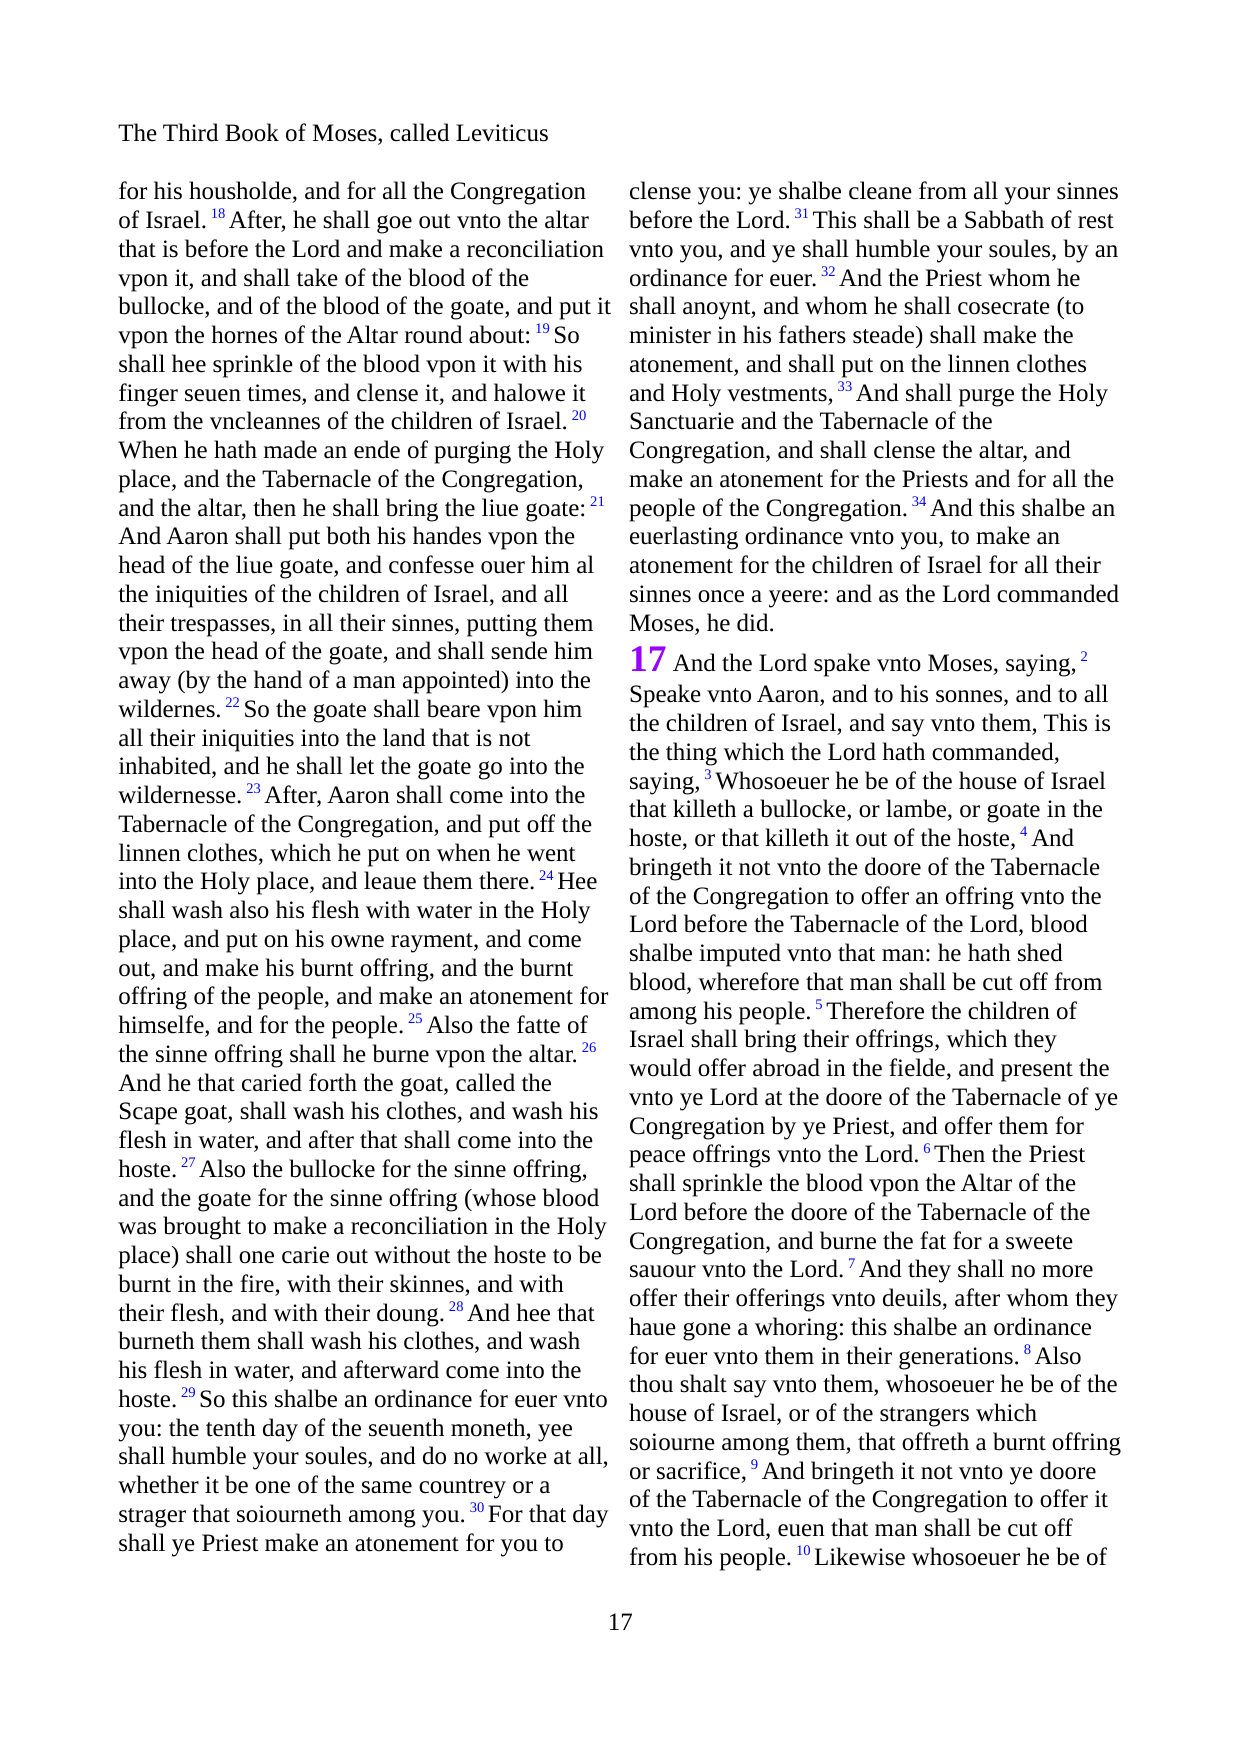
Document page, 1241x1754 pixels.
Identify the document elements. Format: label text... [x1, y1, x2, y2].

text clense you: ye shalbe cleane from all your sinnes before the Lord. 31 This shall be a Sabbath of rest vnto you, and ye shall humble your soules, by an ordinance for euer. 32 And the Priest whom he shall anoynt, and whom he shall cosecrate (to minister in his fathers steade) shall make the atonement, and shall put on the linnen clothes and Holy vestments, 33 And shall purge the Holy Sanctuarie and the Tabernacle of the Congregation, and shall clense the altar, and make an atonement for the Priests and for all the people of the Congregation. 34 And this shalbe an euerlasting ordinance vnto you, to make an atonement for the children of Israel for all their sinnes once a yeere: and as the Lord commanded Moses, he did. [629, 176, 1122, 636]
text for his housholde, and for all the Congregation of Israel. 18 After, he shall goe out vnto the altar that is before the Lord and make a reconciliation vpon it, and shall take of the blood of the bullocke, and of the blood of the goate, and put it vpon the hornes of the Altar round about: 19 So shall hee sprinkle of the blood vpon it with his finger seuen times, and clense it, and halowe it from the vncleannes of the children of Israel. 20 When he hath made an ende of purging the Holy place, and the Tabernacle of the Congregation, and the altar, then he shall bring the liue goate: 21 And Aaron shall put both his handes vpon the head of the liue goate, and confesse ouer him al the iniquities of the children of Israel, and all their trespasses, in all their sinnes, putting them vpon the head of the goate, and shall sende him away (by the hand of a man appointed) into the wildernes. 22 So the goate shall beare vpon him all their iniquities into the land that is not inhabited, and he shall let the goate go into the wildernesse. 23 After, Aaron shall come into the Tabernacle of the Congregation, and put off the linnen clothes, which he put on when he went into the Holy place, and leaue them there. 24 Hee shall wash also his flesh with water in the Holy place, and put on his owne rayment, and come out, and make his burnt offring, and the burnt offring of the people, and make an atonement for himselfe, and for the people. 25 Also the fatte of the sinne offring shall he burne vpon the altar. 26 And he that caried forth the goat, called the Scape goat, shall wash his clothes, and wash his flesh in water, and after that shall come into the hoste. 27 Also the bullocke for the sinne offring, and the goate for the sinne offring (whose blood was brought to make a reconciliation in the Holy place) shall one carie out without the hoste to be burnt in the fire, with their skinnes, and with their flesh, and with their doung. 28 And hee that burneth them shall wash his clothes, and wash his flesh in water, and afterward come into the hoste. 29 So this shalbe an ordinance for euer vnto you: the tenth day of the seuenth moneth, yee shall humble your soules, and do no worke at all, whether it be one of the same countrey or a strager that soiourneth among you. 30 For that day shall ye Priest make an atonement for you to [118, 176, 611, 1556]
text 17 And the Lord spake vnto Moses, saying, 2 Speake vnto Aaron, and to his sonnes, and to all the children of Israel, and say vnto them, This is the thing which the Lord hath commanded, saying, 3 Whosoeuer he be of the house of Israel that killeth a bullocke, or lambe, or goate in the hoste, or that killeth it out of the hoste, 4 And bringeth it not vnto the doore of the Tabernacle of the Congregation to offer an offring vnto the Lord before the Tabernacle of the Lord, blood shalbe imputed vnto that man: he hath shed blood, wherefore that man shall be cut off from among his people. 5 Therefore the children of Israel shall bring their offrings, which they would offer abroad in the fielde, and present the vnto ye Lord at the doore of the Tabernacle of ye Congregation by ye Priest, and offer them for peace offrings vnto the Lord. 6 Then the Priest shall sprinkle the blood vpon the Altar of the Lord before the doore of the Tabernacle of the Congregation, and burne the fat for a sweete sauour vnto the Lord. 7 And they shall no more offer their offerings vnto deuils, after whom they haue gone a whoring: this shalbe an ordinance for euer vnto them in their generations. 8 Also thou shalt say vnto them, whosoeuer he be of the house of Israel, or of the strangers which soiourne among them, that offreth a burnt offring or sacrifice, 9 And bringeth it not vnto ye doore of the Tabernacle of the Congregation to offer it vnto the Lord, euen that man shall be cut off from his people. 10 Likewise whosoeuer he be of [629, 636, 1122, 1571]
